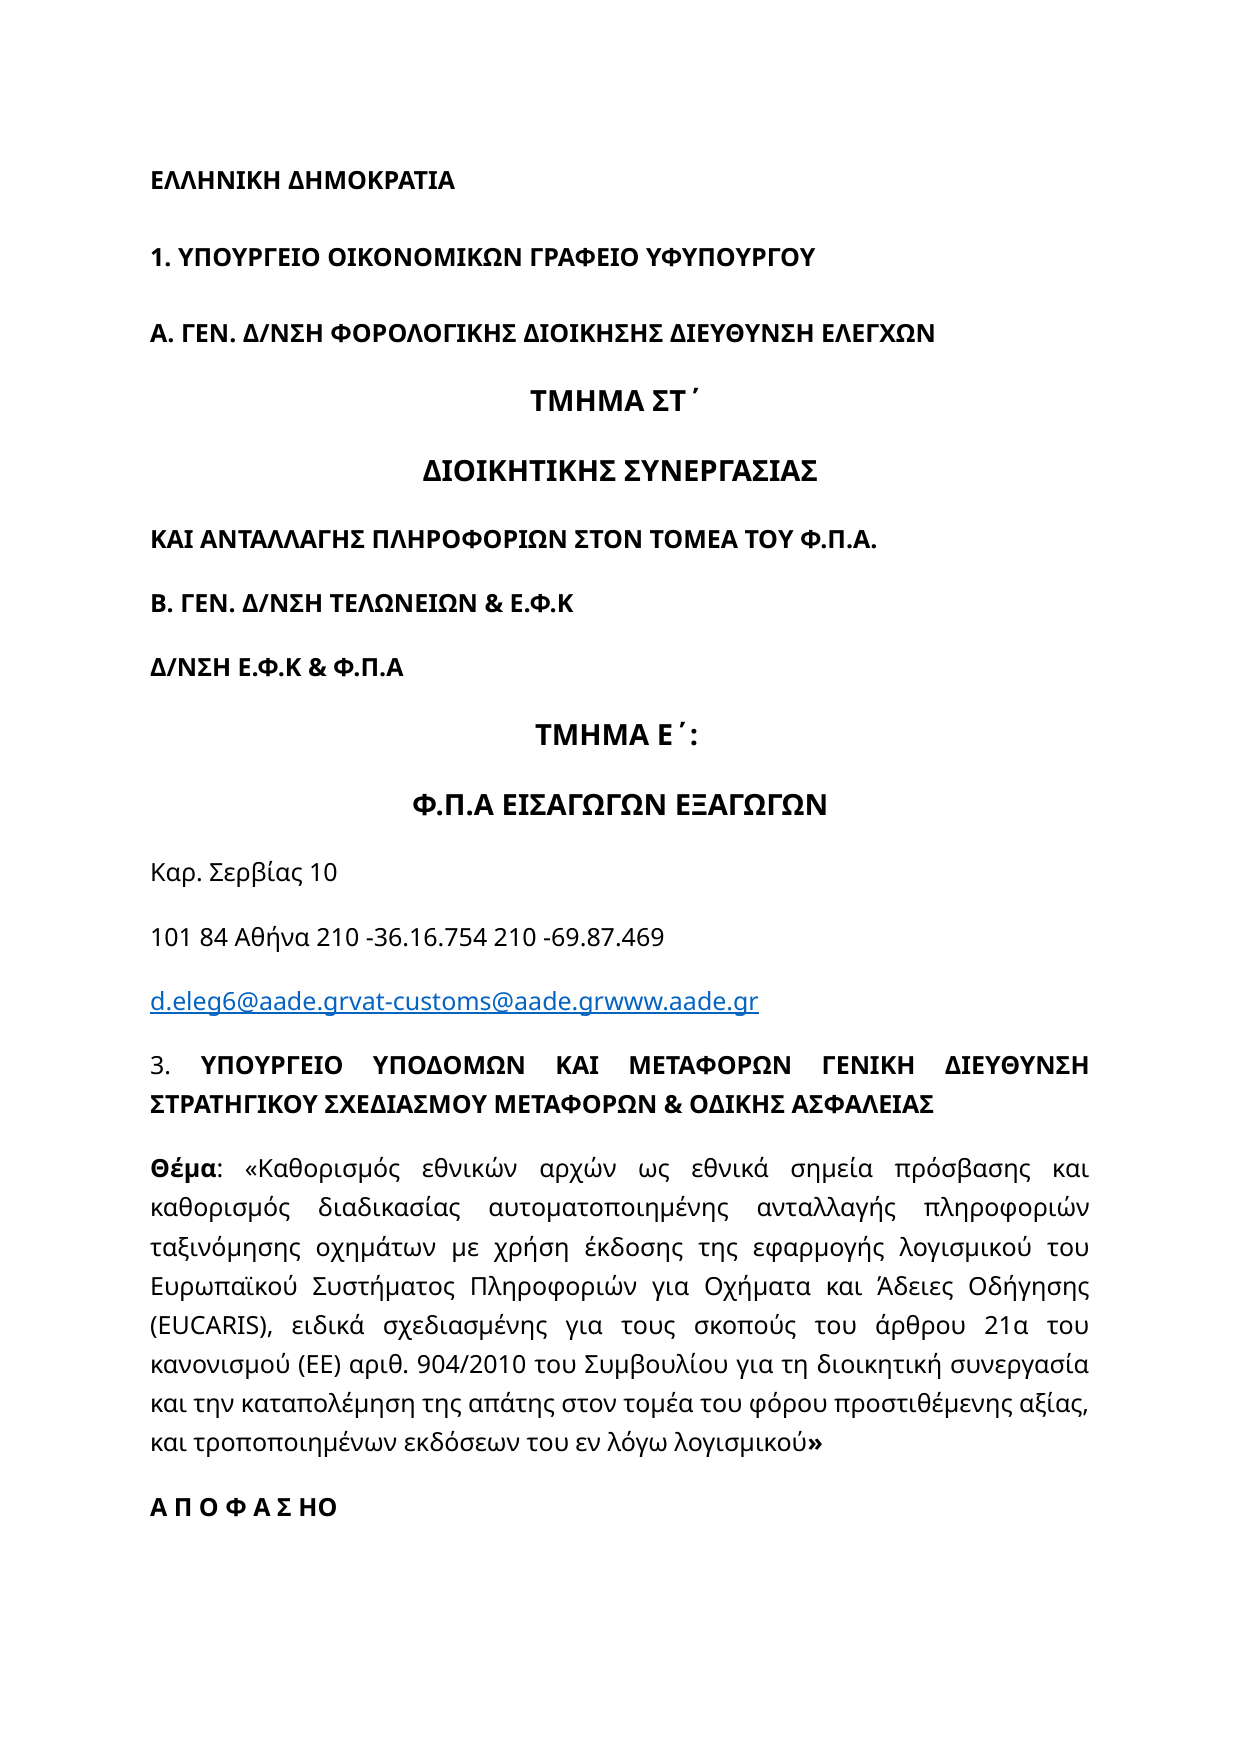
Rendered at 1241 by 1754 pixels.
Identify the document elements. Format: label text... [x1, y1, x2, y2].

text 101 84 Αθήνα 210 -36.16.754 210 -69.87.469 [150, 919, 1090, 953]
text Θέμα: «Καθορισμός εθνικών αρχών ως εθνικά σημεία πρόσβασης και καθορισμός διαδικασίας αυτοματοποιημένης ανταλλαγής πληροφοριών ταξινόμησης οχημάτων με χρήση έκδοσης της εφαρμογής λογισμικού του Ευρωπαϊκού Συστήματος Πληροφοριών για Οχήματα και Άδειες Οδήγησης (EUCARIS), ειδικά σχεδιασμένης για τους σκοπούς του άρθρου 21α του κανονισμού (ΕΕ) αριθ. 904/2010 του Συμβουλίου για τη διοικητική συνεργασία και την καταπολέμηση της απάτης στον τομέα του φόρου προστιθέμενης αξίας, και τροποποιημένων εκδόσεων του εν λόγω λογισμικού» [150, 1151, 1090, 1459]
text Β. ΓΕΝ. Δ/ΝΣΗ ΤΕΛΩΝΕΙΩΝ & Ε.Φ.Κ [150, 585, 1090, 619]
subtitle Φ.Π.Α ΕΙΣΑΓΩΓΩΝ ΕΞΑΓΩΓΩΝ [150, 784, 1090, 824]
text Α Π Ο Φ Α Σ ΗO [150, 1489, 1090, 1523]
subtitle ΔΙΟΙΚΗΤΙΚΗΣ ΣΥΝΕΡΓΑΣΙΑΣ [150, 451, 1090, 490]
text 3. ΥΠΟΥΡΓΕΙΟ ΥΠΟΔΟΜΩΝ ΚΑΙ ΜΕΤΑΦΟΡΩΝ ΓΕΝΙΚΗ ΔΙΕΥΘΥΝΣΗ ΣΤΡΑΤΗΓΙΚΟΥ ΣΧΕΔΙΑΣΜΟΥ ΜΕΤΑΦΟΡΩΝ & ΟΔΙΚΗΣ ΑΣΦΑΛΕΙΑΣ [150, 1047, 1090, 1121]
subtitle ΤΜΗΜΑ Ε΄: [150, 714, 1090, 753]
text d.eleg6@aade.grvat-customs@aade.grwww.aade.gr [150, 983, 1090, 1017]
title 1. ΥΠΟΥΡΓΕΙΟ ΟΙΚΟΝΟΜΙΚΩΝ ΓΡΑΦΕΙΟ ΥΦΥΠΟΥΡΓΟΥ [150, 239, 1090, 273]
text ΚΑΙ ΑΝΤΑΛΛΑΓΗΣ ΠΛΗΡΟΦΟΡΙΩΝ ΣΤΟΝ ΤΟΜΕΑ ΤΟΥ Φ.Π.Α. [150, 521, 1090, 555]
text Α. ΓΕΝ. Δ/ΝΣΗ ΦΟΡΟΛΟΓΙΚΗΣ ΔΙΟΙΚΗΣΗΣ ΔΙΕΥΘΥΝΣΗ ΕΛΕΓΧΩΝ [150, 316, 1090, 350]
subtitle ΤΜΗΜΑ ΣΤ΄ [150, 380, 1090, 420]
text Δ/ΝΣΗ Ε.Φ.Κ & Φ.Π.Α [150, 649, 1090, 684]
title ΕΛΛΗΝΙΚΗ ΔΗΜΟΚΡΑΤΙΑ [150, 162, 1090, 197]
text Καρ. Σερβίας 10 [150, 855, 1090, 889]
